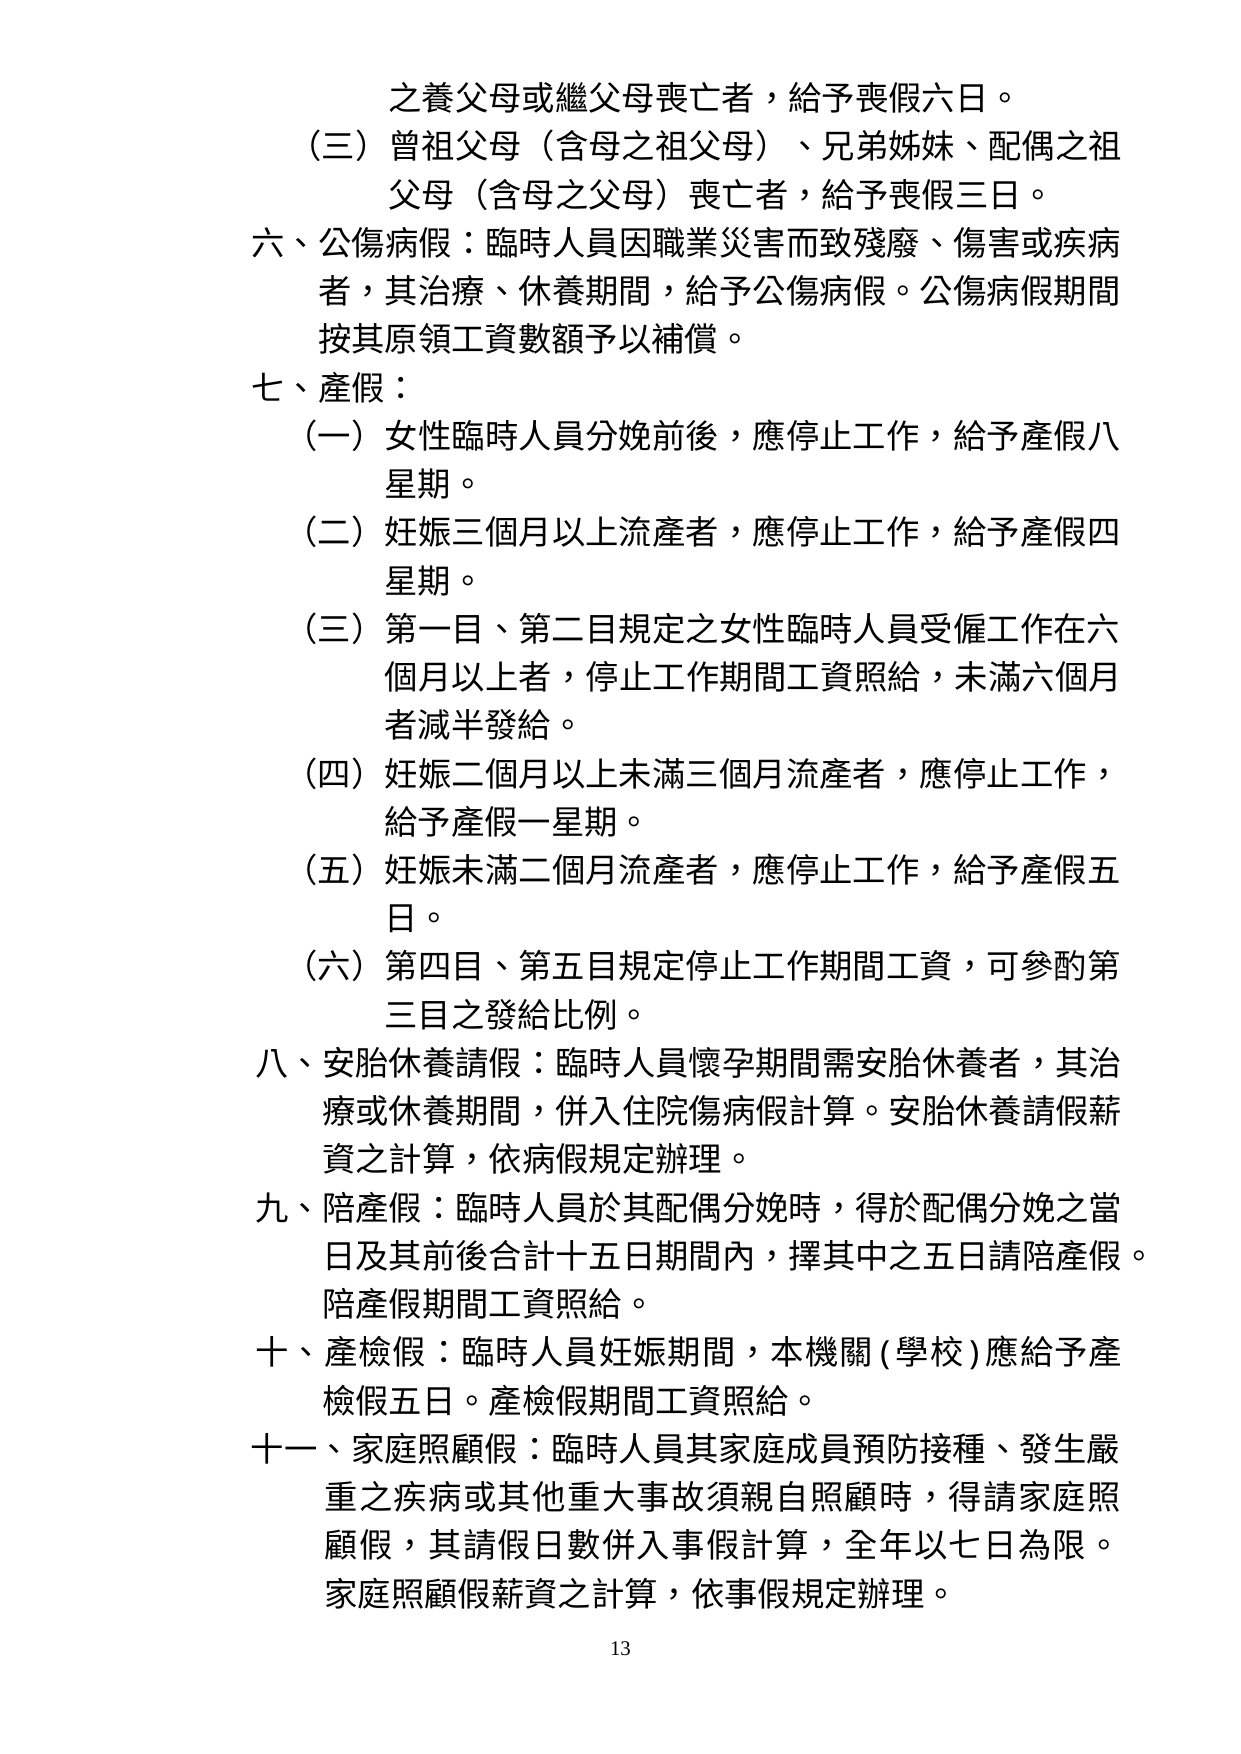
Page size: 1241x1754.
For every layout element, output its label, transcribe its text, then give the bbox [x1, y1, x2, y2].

text （五）妊娠未滿二個月流產者，應停止工作，給予產假五日。 [284, 844, 1122, 940]
text （一）女性臨時人員分娩前後，應停止工作，給予產假八星期。 [284, 410, 1122, 506]
text 七、產假： [251, 361, 1122, 410]
text 八、安胎休養請假：臨時人員懷孕期間需安胎休養者，其治療或休養期間，併入住院傷病假計算。安胎休養請假薪資之計算，依病假規定辦理。 [255, 1037, 1122, 1181]
text 九、陪產假：臨時人員於其配偶分娩時，得於配偶分娩之當日及其前後合計十五日期間內，擇其中之五日請陪產假。陪產假期間工資照給。 [255, 1181, 1122, 1326]
text 十、產檢假：臨時人員妊娠期間，本機關(學校)應給予產檢假五日。產檢假期間工資照給。 [255, 1326, 1122, 1423]
text 十一、家庭照顧假：臨時人員其家庭成員預防接種、發生嚴重之疾病或其他重大事故須親自照顧時，得請家庭照顧假，其請假日數併入事假計算，全年以七日為限。家庭照顧假薪資之計算，依事假規定辦理。 [251, 1423, 1122, 1616]
text （三）第一目、第二目規定之女性臨時人員受僱工作在六個月以上者，停止工作期間工資照給，未滿六個月者減半發給。 [284, 603, 1122, 747]
text 之養父母或繼父母喪亡者，給予喪假六日。 [288, 72, 1122, 120]
text （二）妊娠三個月以上流產者，應停止工作，給予產假四星期。 [284, 506, 1122, 603]
text （三）曾祖父母（含母之祖父母）、兄弟姊妹、配偶之祖父母（含母之父母）喪亡者，給予喪假三日。 [288, 120, 1122, 217]
text （四）妊娠二個月以上未滿三個月流產者，應停止工作，給予產假一星期。 [284, 747, 1122, 844]
text （六）第四目、第五目規定停止工作期間工資，可參酌第三目之發給比例。 [284, 940, 1122, 1037]
text 六、公傷病假：臨時人員因職業災害而致殘廢、傷害或疾病者，其治療、休養期間，給予公傷病假。公傷病假期間，按其原領工資數額予以補償。 [251, 217, 1122, 361]
